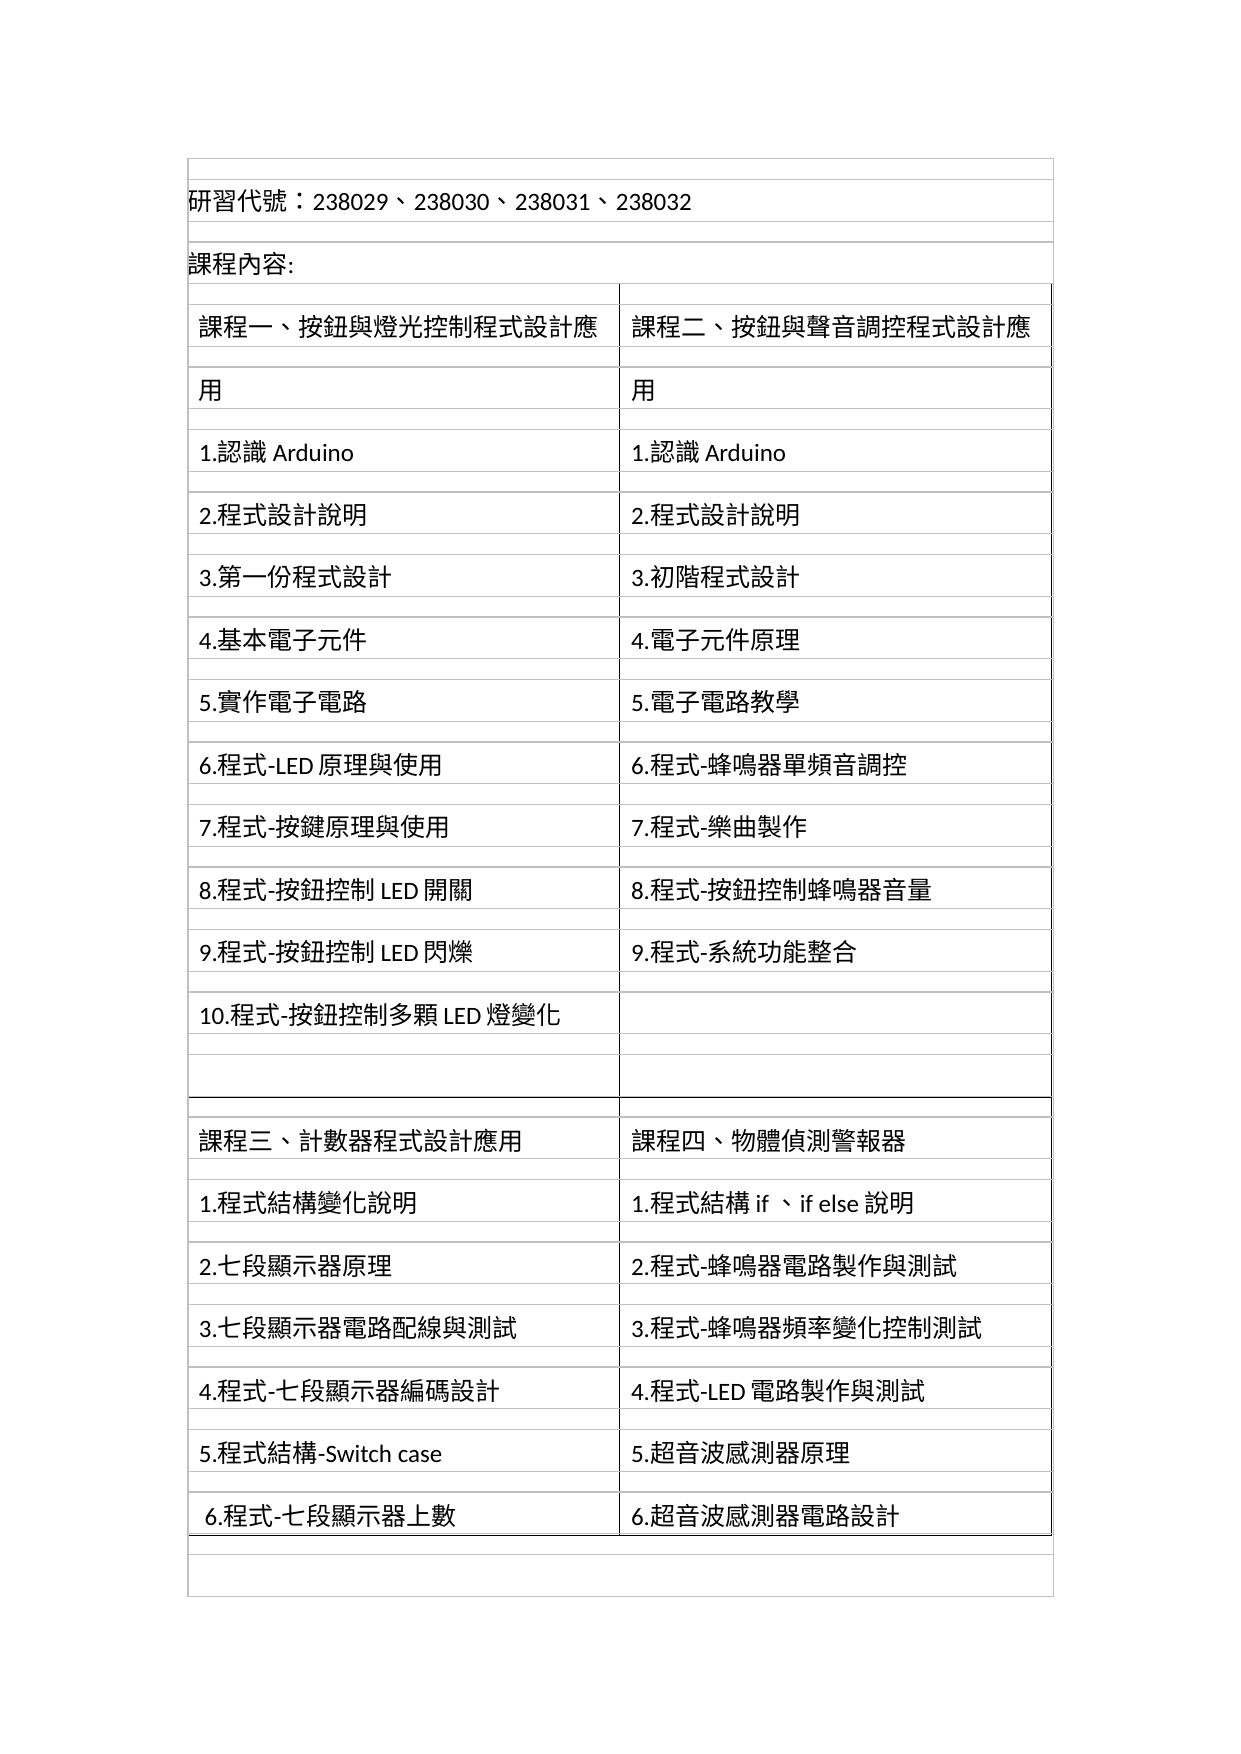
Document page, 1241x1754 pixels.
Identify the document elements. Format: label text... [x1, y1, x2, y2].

table_header [189, 284, 619, 304]
table_cell 4.程式-七段顯示器編碼設計 [189, 1368, 619, 1408]
table_cell 6.程式-七段顯示器上數 [189, 1493, 619, 1533]
table_cell 4.程式-LED電路製作與測試 [620, 1368, 1051, 1408]
table_header [189, 597, 619, 616]
table_header 4.電子元件原理 [620, 618, 1051, 658]
table_header [189, 1055, 619, 1096]
table_header [189, 909, 619, 929]
table_header 課程一、按鈕與燈光控制程式設計應 [189, 305, 619, 346]
table_header 1.認識Arduino [620, 430, 1051, 471]
table_header 用 [620, 368, 1051, 408]
text [189, 222, 1053, 241]
table_cell [189, 1098, 619, 1116]
table_header [620, 284, 1051, 304]
table_cell 5.超音波感測器原理 [620, 1430, 1051, 1471]
table_header [620, 409, 1051, 429]
table_header 3.第一份程式設計 [189, 555, 619, 596]
table_header [620, 972, 1051, 991]
table_header [620, 472, 1051, 491]
table_cell [620, 1159, 1051, 1179]
table_header [189, 784, 619, 804]
table_header 2.程式設計說明 [189, 493, 619, 533]
table_cell [189, 1284, 619, 1304]
table_cell [189, 1409, 619, 1429]
table_header 1.認識Arduino [189, 430, 619, 471]
table_cell 3.七段顯示器電路配線與測試 [189, 1305, 619, 1346]
table_header 9.程式-按鈕控制LED閃爍 [189, 930, 619, 971]
table_header [620, 847, 1051, 866]
table_cell 1.程式結構 if 、if else說明 [620, 1180, 1051, 1221]
table_cell [620, 1347, 1051, 1366]
table_header [189, 534, 619, 554]
table_header [620, 347, 1051, 366]
table_header [620, 534, 1051, 554]
table_header [189, 659, 619, 679]
table_cell 3.程式-蜂鳴器頻率變化控制測試 [620, 1305, 1051, 1346]
table_cell 5.程式結構-Switch case [189, 1430, 619, 1471]
table_header [620, 659, 1051, 679]
table_header [620, 784, 1051, 804]
table_header 課程二、按鈕與聲音調控程式設計應 [620, 305, 1051, 346]
table_cell [189, 1472, 619, 1491]
table_cell [620, 1222, 1051, 1241]
table_header 9.程式-系統功能整合 [620, 930, 1051, 971]
table_cell 課程三、計數器程式設計應用 [189, 1118, 619, 1158]
table_header 5.實作電子電路 [189, 680, 619, 721]
table_header 10.程式-按鈕控制多顆LED燈變化 [189, 993, 619, 1033]
table_header [620, 909, 1051, 929]
table_cell [620, 1098, 1051, 1116]
table_header [620, 722, 1051, 741]
table_cell 6.超音波感測器電路設計 [620, 1493, 1051, 1533]
table_header 6.程式-蜂鳴器單頻音調控 [620, 743, 1051, 783]
table_cell 2.程式-蜂鳴器電路製作與測試 [620, 1243, 1051, 1283]
table_header [189, 409, 619, 429]
table_cell [620, 1409, 1051, 1429]
table_header 4.基本電子元件 [189, 618, 619, 658]
table_header [620, 597, 1051, 616]
table_header 6.程式-LED原理與使用 [189, 743, 619, 783]
table_header 7.程式-按鍵原理與使用 [189, 805, 619, 846]
table_header [189, 347, 619, 366]
table_cell [620, 1472, 1051, 1491]
table_header [620, 1055, 1051, 1096]
table_header 8.程式-按鈕控制LED開關 [189, 868, 619, 908]
table_header [189, 722, 619, 741]
table_header [620, 1034, 1051, 1054]
table_header 用 [189, 368, 619, 408]
table_cell 1.程式結構變化說明 [189, 1180, 619, 1221]
table_cell 課程四、物體偵測警報器 [620, 1118, 1051, 1158]
table_header 8.程式-按鈕控制蜂鳴器音量 [620, 868, 1051, 908]
table_header 3.初階程式設計 [620, 555, 1051, 596]
table_header 2.程式設計說明 [620, 493, 1051, 533]
table_cell [189, 1159, 619, 1179]
table_header [189, 1034, 619, 1054]
table_cell [189, 1222, 619, 1241]
text [189, 159, 1053, 179]
table_header 5.電子電路教學 [620, 680, 1051, 721]
table_cell [189, 1347, 619, 1366]
table_header [189, 972, 619, 991]
table_cell 2.七段顯示器原理 [189, 1243, 619, 1283]
text 課程內容: [189, 243, 1053, 283]
table_header 7.程式-樂曲製作 [620, 805, 1051, 846]
table_header [189, 472, 619, 491]
table_header [189, 847, 619, 866]
text 研習代號：238029、238030、238031、238032 [189, 180, 1053, 221]
table_header [620, 993, 1051, 1033]
table_cell [620, 1284, 1051, 1304]
